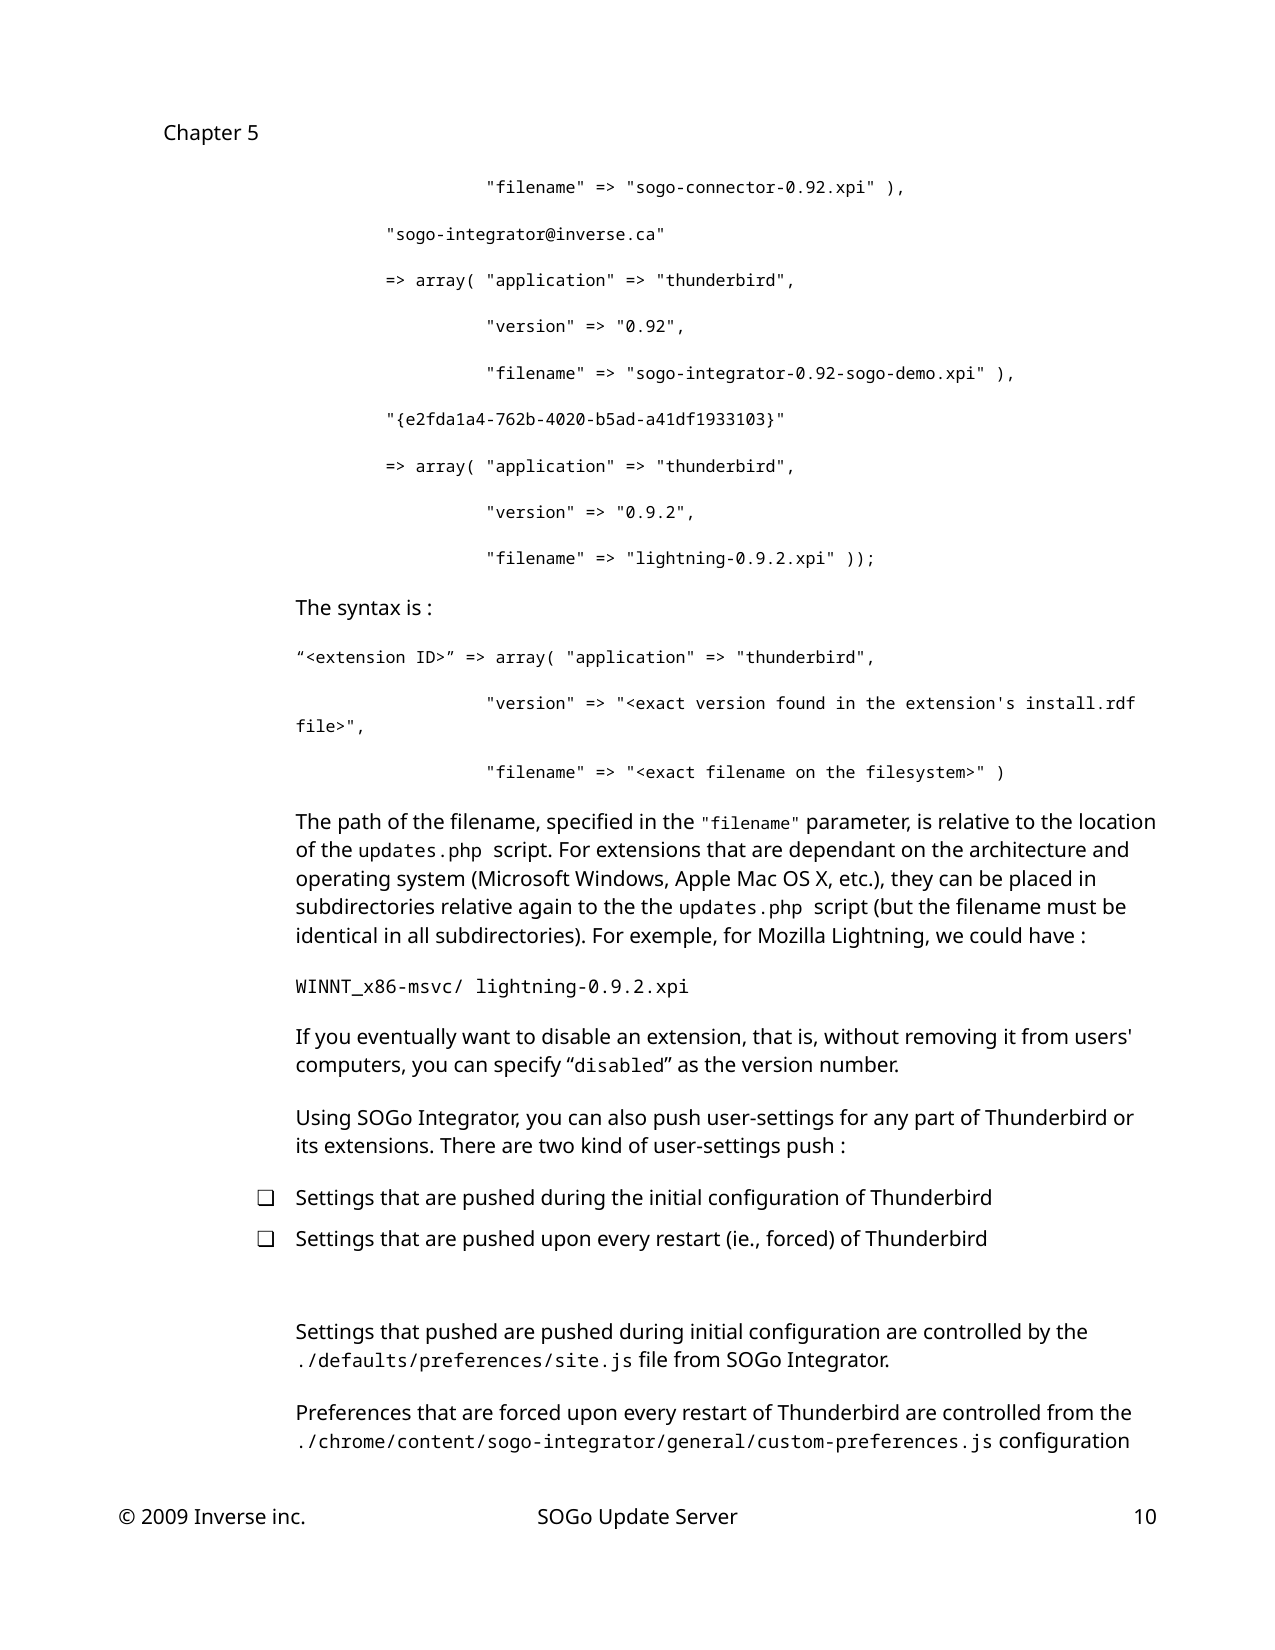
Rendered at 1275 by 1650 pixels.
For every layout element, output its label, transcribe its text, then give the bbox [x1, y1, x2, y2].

text Settings that pushed are pushed during initial configuration are controlled by the ./defaults/preferences/site.js file from SOGo Integrator. [295, 1317, 1157, 1374]
text "version" => "0.92", [295, 315, 1157, 338]
text The path of the filename, specified in the "filename" parameter, is relative to the location of the updates.php script. For extensions that are dependant on the architecture and operating system (Microsoft Windows, Apple Mac OS X, etc.), they can be placed in subdirectories relative again to the the updates.php script (but the filename must be identical in all subdirectories). For exemple, for Mozilla Lightning, we could have : [295, 807, 1157, 949]
list ❏ Settings that are pushed during the initial configuration of Thunderbird [256, 1183, 1157, 1212]
text "filename" => "sogo-integrator-0.92-sogo-demo.xpi" ), [295, 361, 1157, 384]
text => array( "application" => "thunderbird", [295, 269, 1157, 291]
text "version" => "<exact version found in the extension's install.rdf file>", [295, 692, 1157, 737]
text "filename" => "sogo-connector-0.92.xpi" ), [295, 176, 1157, 199]
text "filename" => "<exact filename on the filesystem>" ) [295, 761, 1157, 783]
text "{e2fda1a4-762b-4020-b5ad-a41df1933103}" [295, 408, 1157, 431]
text "version" => "0.9.2", [295, 501, 1157, 523]
text Using SOGo Integrator, you can also push user-settings for any part of Thunderbird or its extensions. There are two kind of user-settings push : [295, 1103, 1157, 1159]
text "sogo-integrator@inverse.ca" [295, 222, 1157, 245]
text Preferences that are forced upon every restart of Thunderbird are controlled from the ./chrome/content/sogo-integrator/general/custom-preferences.js configuration [295, 1398, 1157, 1454]
text “<extension ID>” => array( "application" => "thunderbird", [295, 645, 1157, 668]
text If you eventually want to disable an extension, that is, without removing it from users' computers, you can specify “disabled” as the version number. [295, 1022, 1157, 1079]
text The syntax is : [295, 593, 1157, 622]
list ❏ Settings that are pushed upon every restart (ie., forced) of Thunderbird [256, 1224, 1157, 1252]
text => array( "application" => "thunderbird", [295, 454, 1157, 477]
text WINNT_x86-msvc/ lightning-0.9.2.xpi [295, 973, 1157, 998]
text "filename" => "lightning-0.9.2.xpi" )); [295, 547, 1157, 569]
